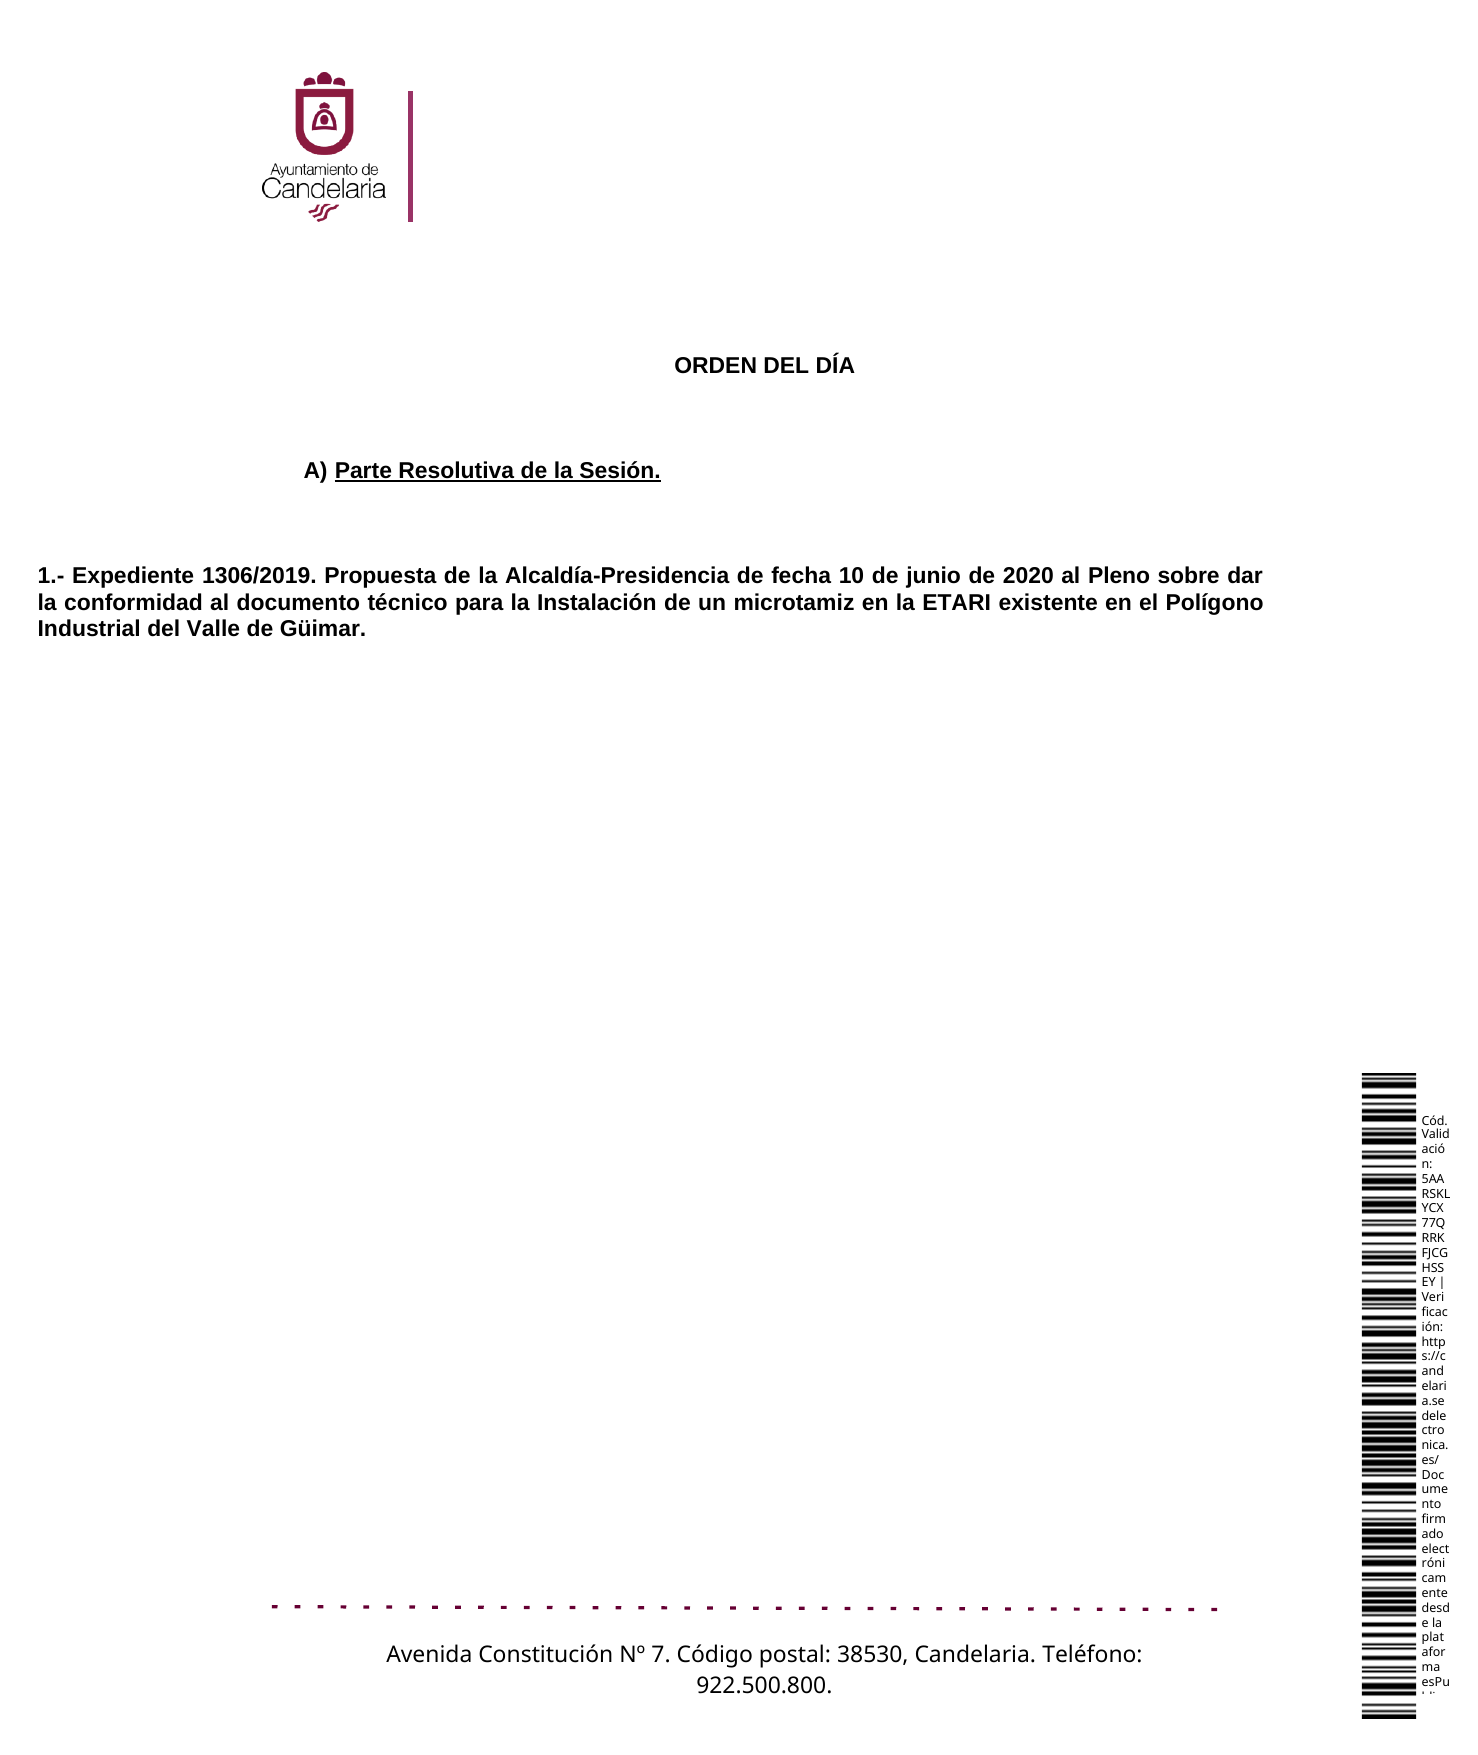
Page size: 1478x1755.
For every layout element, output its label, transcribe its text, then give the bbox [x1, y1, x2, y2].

text A) Parte Resolutiva de la Sesión. [303, 457, 1427, 483]
subtitle Avenida Constitución Nº 7. Código postal: 38530, Candelaria. Teléfono: 922.500.800. [332, 1638, 1196, 1700]
text Cód. Validación: 5AARSKLYCX77QRRKFJCGHSSEY | Verificación: https://candelaria.sedelectronica.es/ Documento firmado electrónicamente desde la plataforma esPublico Gestiona | Página 2 de 43 [1421, 1113, 1450, 1694]
subtitle ORDEN DEL DÍA [332, 352, 1196, 378]
subtitle 1.- Expediente 1306/2019. Propuesta de la Alcaldía-Presidencia de fecha 10 de junio de 2020 al Pleno sobre dar la conformidad al documento técnico para la Instalación de un microtamiz en la ETARI existente en el Polígono Industrial del Valle de Güimar. [37, 562, 1264, 642]
